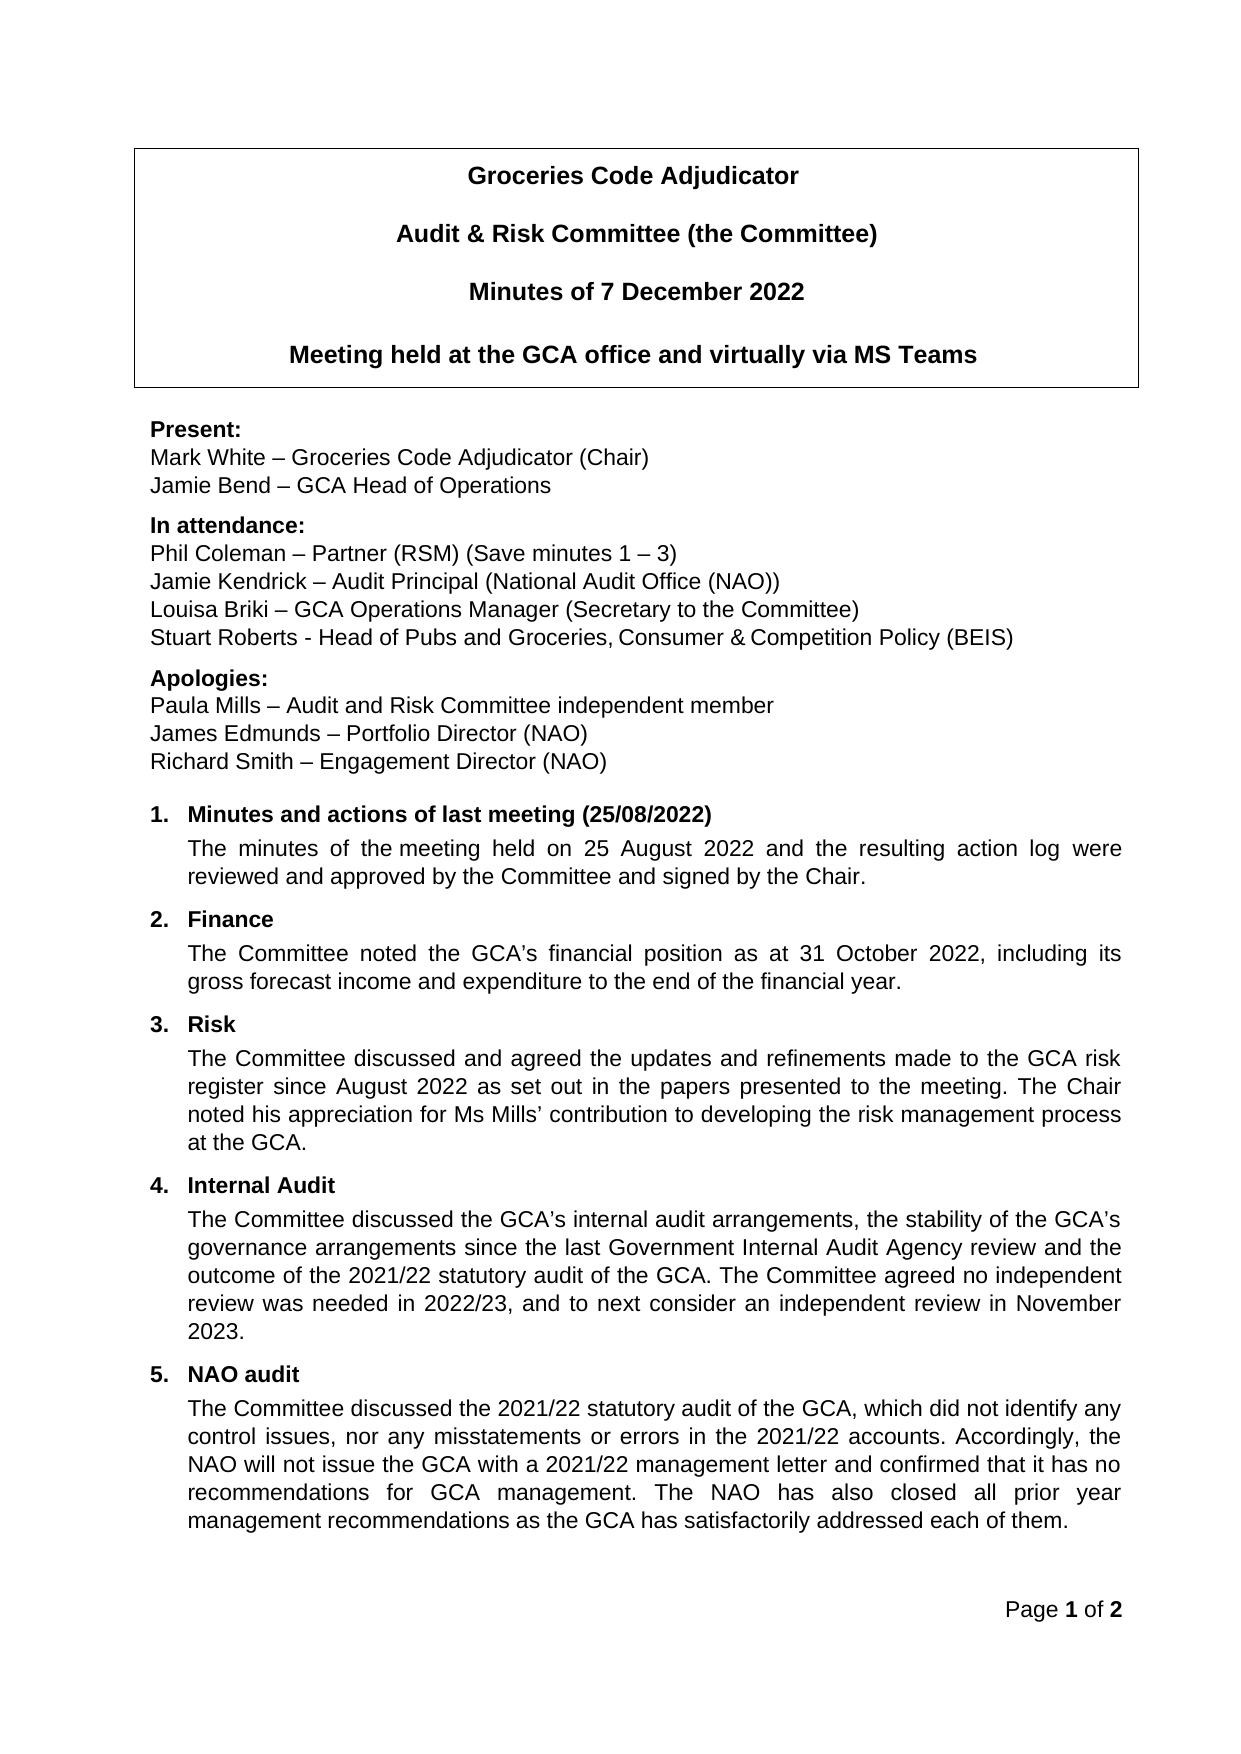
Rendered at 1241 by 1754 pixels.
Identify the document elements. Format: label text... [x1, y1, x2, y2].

text In attendance: [150, 512, 1122, 539]
text The Committee noted the GCA’s financial position as at 31 October 2022, including its gross forecast income and expenditure to the end of the financial year. [187, 940, 1122, 994]
text Louisa Briki – GCA Operations Manager (Secretary to the Committee) [150, 596, 1122, 622]
list The minutes of the meeting held on 25 August 2022 and the resulting action log were reviewed and approved by the Committee and signed by the Chair. [187, 835, 1122, 889]
list Minutes and actions of last meeting (25/08/2022) [150, 801, 1122, 827]
text James Edmunds – Portfolio Director (NAO) [150, 720, 1122, 747]
text Paula Mills – Audit and Risk Committee independent member [150, 692, 1122, 719]
text Jamie Bend – GCA Head of Operations [150, 472, 1122, 498]
list Risk [150, 1011, 1122, 1037]
text Richard Smith – Engagement Director (NAO) [150, 748, 1122, 774]
text Present: [150, 416, 1122, 442]
list The Committee discussed the 2021/22 statutory audit of the GCA, which did not identify any control issues, nor any misstatements or errors in the 2021/22 accounts. Accordingly, the NAO will not issue the GCA with a 2021/22 management letter and confirmed that it has no recommendations for GCA management. The NAO has also closed all prior year management recommendations as the GCA has satisfactorily addressed each of them. [187, 1395, 1122, 1533]
text The Committee discussed and agreed the updates and refinements made to the GCA risk register since August 2022 as set out in the papers presented to the meeting. The Chair noted his appreciation for Ms Mills’ contribution to developing the risk management process at the GCA. [187, 1045, 1122, 1155]
text Jamie Kendrick – Audit Principal (National Audit Office (NAO)) [150, 568, 1122, 594]
text Apologies: [150, 664, 1122, 691]
table_header Groceries Code Adjudicator Audit & Risk Committee (the Committee) Minutes of 7 December 2022 Meeting held at the GCA office and virtually via MS Teams [135, 149, 1138, 387]
text Phil Coleman – Partner (RSM) (Save minutes 1 – 3) [150, 540, 1122, 567]
list Finance [150, 906, 1122, 932]
list Internal Audit [150, 1172, 1122, 1198]
list NAO audit [150, 1361, 1122, 1387]
text Stuart Roberts - Head of Pubs and Groceries, Consumer & Competition Policy (BEIS) [150, 624, 1122, 650]
text Mark White – Groceries Code Adjudicator (Chair) [150, 444, 1122, 470]
list The Committee discussed the GCA’s internal audit arrangements, the stability of the GCA’s governance arrangements since the last Government Internal Audit Agency review and the outcome of the 2021/22 statutory audit of the GCA. The Committee agreed no independent review was needed in 2022/23, and to next consider an independent review in November 2023. [187, 1206, 1122, 1344]
